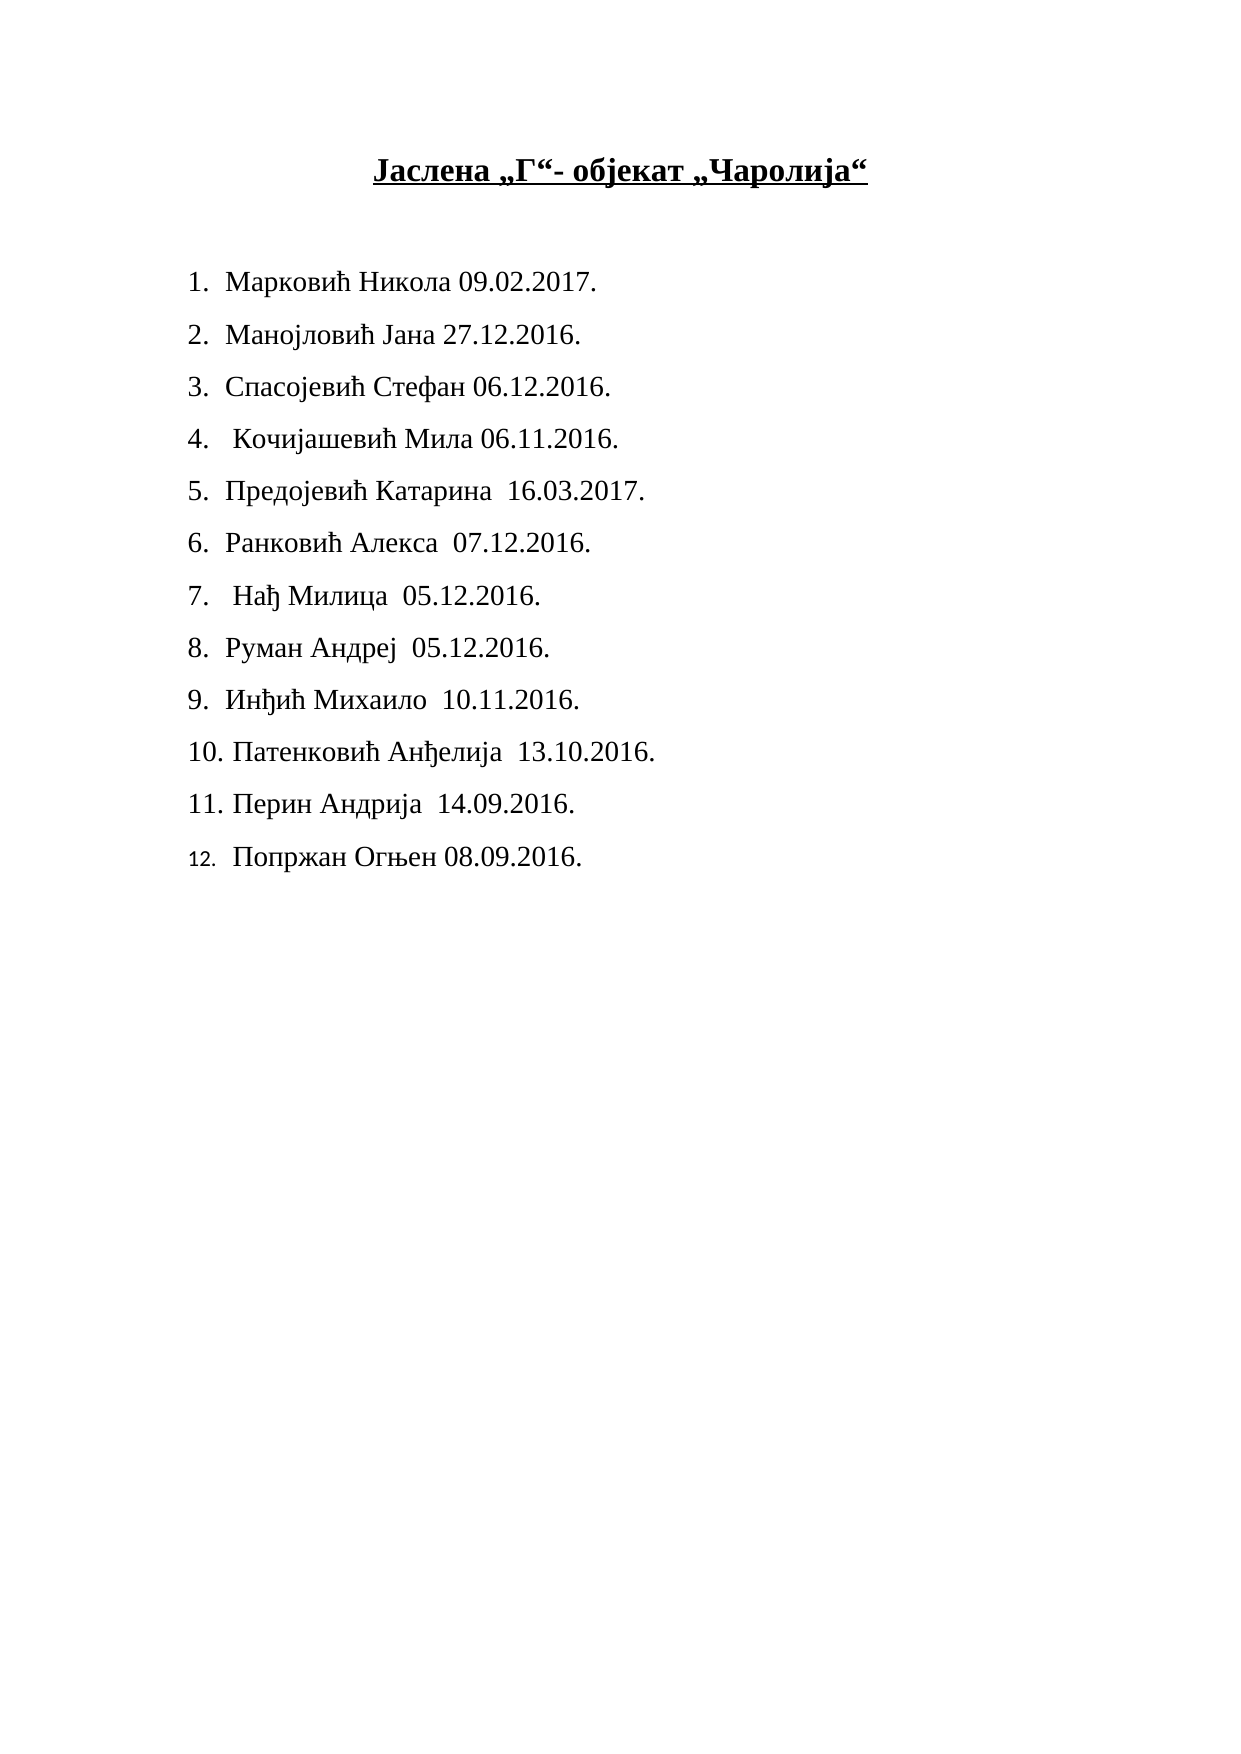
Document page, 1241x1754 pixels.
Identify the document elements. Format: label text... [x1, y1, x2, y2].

list Патенковић Анђелија 13.10.2016. [187, 734, 1090, 768]
list Руман Андреј 05.12.2016. [187, 630, 1090, 663]
list Ранковић Алекса 07.12.2016. [187, 526, 1090, 559]
list Спасојевић Стефан 06.12.2016. [187, 369, 1090, 402]
list Нађ Милица 05.12.2016. [187, 578, 1090, 611]
text Јаслена „Г“- објекат „Чаролија“ [150, 150, 1090, 188]
list Перин Андрија 14.09.2016. [187, 786, 1090, 820]
list Кочијашевић Мила 06.11.2016. [187, 421, 1090, 455]
list Инђић Михаило 10.11.2016. [187, 682, 1090, 716]
list Попржан Огњен 08.09.2016. [187, 839, 1090, 872]
list Предојевић Катарина 16.03.2017. [187, 473, 1090, 507]
list Марковић Никола 09.02.2017. [187, 264, 1090, 298]
list Манојловић Јана 27.12.2016. [187, 317, 1090, 350]
